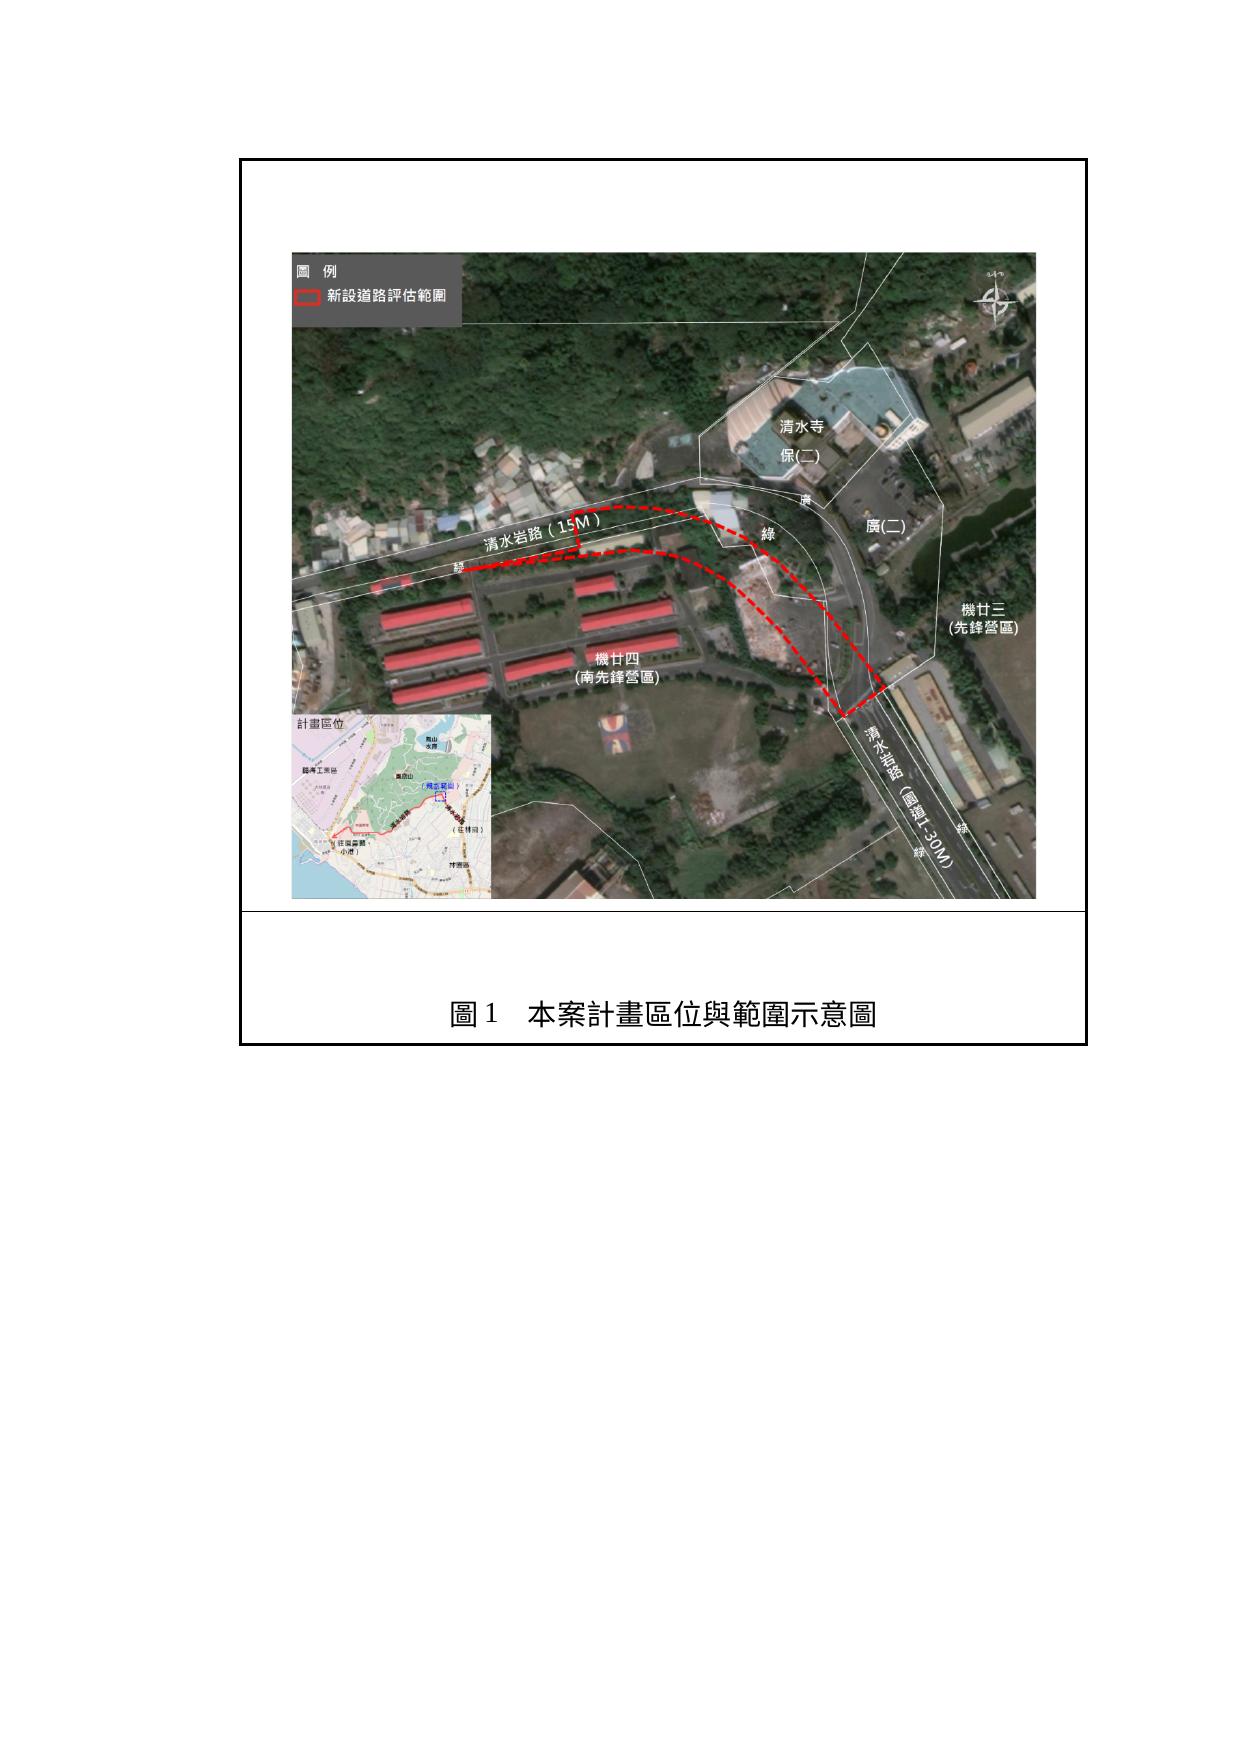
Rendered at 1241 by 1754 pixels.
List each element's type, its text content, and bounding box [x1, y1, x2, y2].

table_cell 圖1 本案計畫區位與範圍示意圖 [242, 912, 1085, 1043]
table_header [242, 161, 1085, 911]
